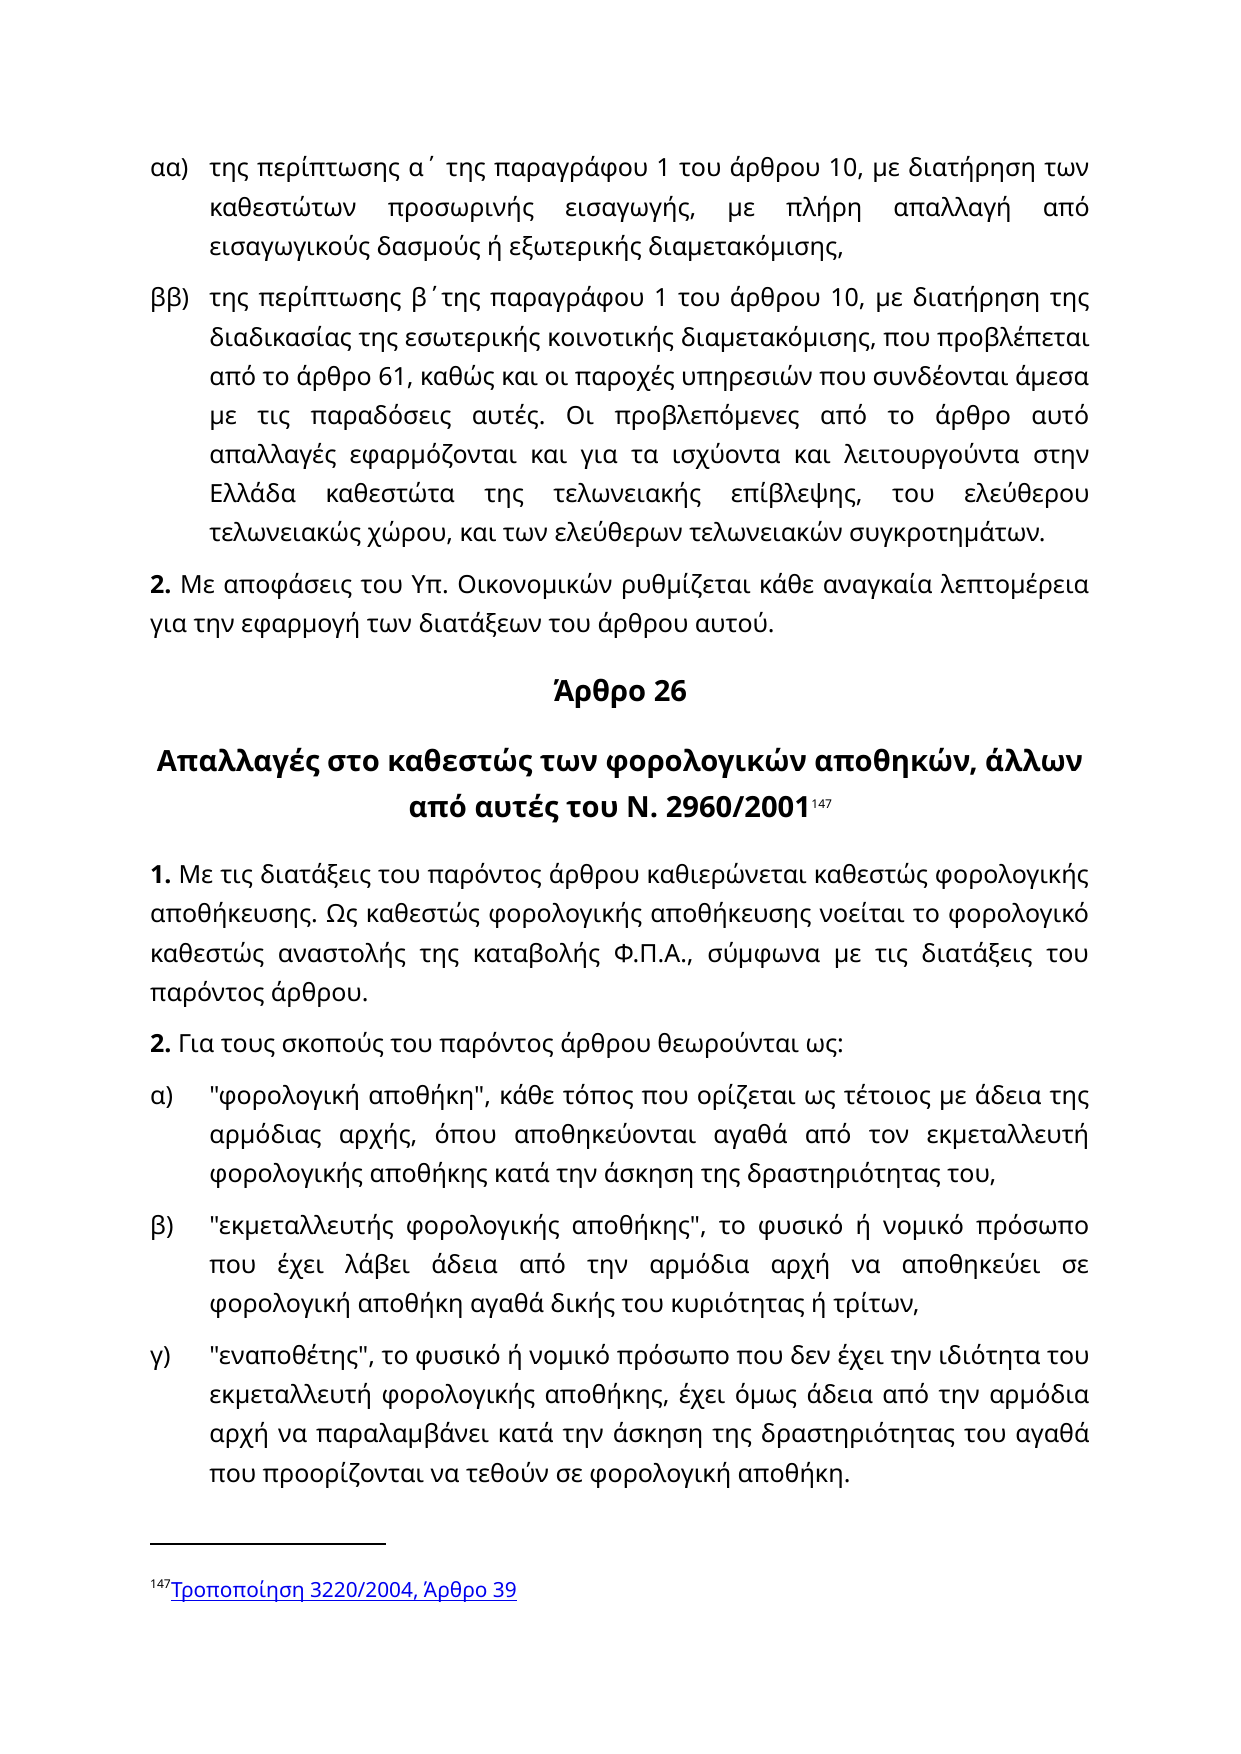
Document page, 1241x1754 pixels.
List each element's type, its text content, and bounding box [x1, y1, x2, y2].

subtitle Άρθρο 26 [150, 670, 1090, 710]
text 2. Με αποφάσεις του Υπ. Οικονομικών ρυθμίζεται κάθε αναγκαία λεπτομέρεια για την εφαρμογή των διατάξεων του άρθρου αυτού. [150, 567, 1090, 640]
list α) "φορολογική αποθήκη", κάθε τόπος που ορίζεται ως τέτοιος με άδεια της αρμόδιας αρχής, όπου αποθηκεύονται αγαθά από τον εκμεταλλευτή φορολογικής αποθήκης κατά την άσκηση της δραστηριότητας του, [150, 1078, 1090, 1190]
list ββ) της περίπτωσης β΄της παραγράφου 1 του άρθρου 10, με διατήρηση της διαδικασίας της εσωτερικής κοινοτικής διαμετακόμισης, που προβλέπεται από το άρθρο 61, καθώς και οι παροχές υπηρεσιών που συνδέονται άμεσα με τις παραδόσεις αυτές. Οι προβλεπόμενες από το άρθρο αυτό απαλλαγές εφαρμόζονται και για τα ισχύοντα και λειτουργούντα στην Ελλάδα καθεστώτα της τελωνειακής επίβλεψης, του ελεύθερου τελωνειακώς χώρου, και των ελεύθερων τελωνειακών συγκροτημάτων. [150, 280, 1090, 549]
list β) "εκμεταλλευτής φορολογικής αποθήκης", το φυσικό ή νομικό πρόσωπο που έχει λάβει άδεια από την αρμόδια αρχή να αποθηκεύει σε φορολογική αποθήκη αγαθά δικής του κυριότητας ή τρίτων, [150, 1208, 1090, 1320]
subtitle Απαλλαγές στο καθεστώς των φορολογικών αποθηκών, άλλων από αυτές του Ν. 2960/2001 [150, 741, 1090, 826]
text 1. Με τις διατάξεις του παρόντος άρθρου καθιερώνεται καθεστώς φορολογικής αποθήκευσης. Ως καθεστώς φορολογικής αποθήκευσης νοείται το φορολογικό καθεστώς αναστολής της καταβολής Φ.Π.Α., σύμφωνα με τις διατάξεις του παρόντος άρθρου. [150, 857, 1090, 1008]
text 2. Για τους σκοπούς του παρόντος άρθρου θεωρούνται ως: [150, 1026, 1090, 1060]
list αα) της περίπτωσης α΄ της παραγράφου 1 του άρθρου 10, με διατήρηση των καθεστώτων προσωρινής εισαγωγής, με πλήρη απαλλαγή από εισαγωγικούς δασμούς ή ε­ξωτερικής διαμετακόμισης, [150, 150, 1090, 262]
text Τροποποίηση 3220/2004, Άρθρο 39 [150, 1576, 1090, 1604]
list γ) "εναποθέτης", το φυσικό ή νομικό πρόσωπο που δεν έχει την ιδιότητα του εκμεταλλευτή φορολογικής αποθήκης, έχει όμως άδεια από την αρμόδια αρχή να παραλαμ­βάνει κατά την άσκηση της δραστηριότητας του αγαθά που προορίζονται να τεθούν σε φορολογική αποθήκη. [150, 1338, 1090, 1489]
